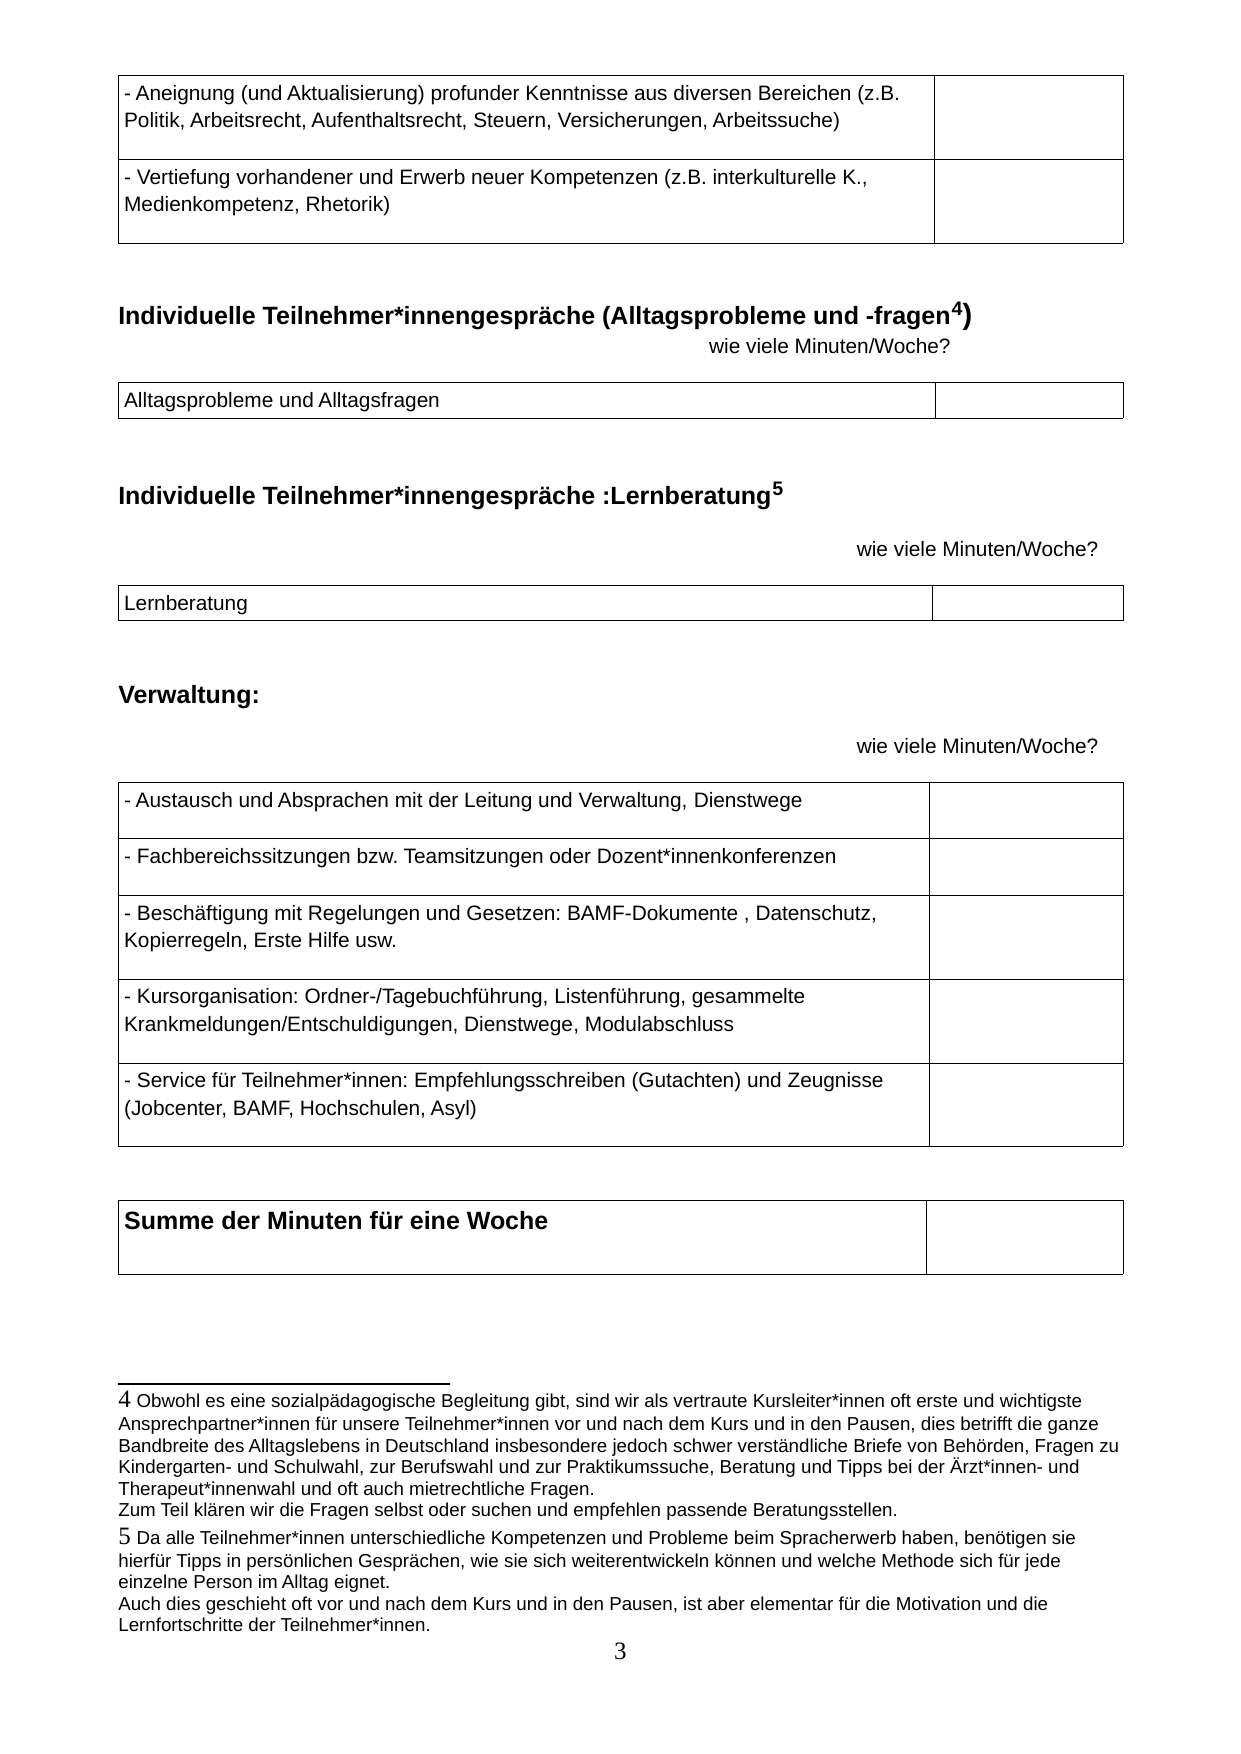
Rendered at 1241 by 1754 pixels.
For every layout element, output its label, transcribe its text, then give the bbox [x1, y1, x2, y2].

text wie viele Minuten/Woche? [118, 734, 1122, 758]
text Da alle Teilnehmer*innen unterschiedliche Kompetenzen und Probleme beim Spracherwerb haben, benötigen sie hierfür Tipps in persönlichen Gesprächen, wie sie sich weiterentwickeln können und welche Methode sich für jede einzelne Person im Alltag eignet. [118, 1521, 1122, 1593]
table_cell - Vertiefung vorhandener und Erwerb neuer Kompetenzen (z.B. interkulturelle K., Medienkompetenz, Rhetorik) [119, 160, 934, 243]
text Individuelle Teilnehmer*innengespräche (Alltagsprobleme und -fragen) wie viele Minuten/Woche? [118, 297, 1122, 358]
table_header [936, 383, 1123, 418]
text Obwohl es eine sozialpädagogische Begleitung gibt, sind wir als vertraute Kursleiter*innen oft erste und wichtigste Ansprechpartner*innen für unsere Teilnehmer*innen vor und nach dem Kurs und in den Pausen, dies betrifft die ganze Bandbreite des Alltagslebens in Deutschland insbesondere jedoch schwer verständliche Briefe von Behörden, Fragen zu Kindergarten- und Schulwahl, zur Berufswahl und zur Praktikumssuche, Beratung und Tipps bei der Ärzt*innen- und Therapeut*innenwahl und oft auch mietrechtliche Fragen. [118, 1384, 1122, 1499]
table_header Summe der Minuten für eine Woche [119, 1201, 926, 1274]
table_cell - Service für Teilnehmer*innen: Empfehlungsschreiben (Gutachten) und Zeugnisse (Jobcenter, BAMF, Hochschulen, Asyl) [119, 1064, 929, 1146]
table_header [933, 586, 1123, 620]
table_header - Austausch und Absprachen mit der Leitung und Verwaltung, Dienstwege [119, 783, 929, 838]
table_header [930, 783, 1123, 838]
text Individuelle Teilnehmer*innengespräche :Lernberatung [118, 477, 1122, 511]
table_cell - Fachbereichssitzungen bzw. Teamsitzungen oder Dozent*innenkonferenzen [119, 839, 929, 895]
table_header Alltagsprobleme und Alltagsfragen [119, 383, 935, 418]
table_cell [930, 1064, 1123, 1146]
table_cell [930, 839, 1123, 895]
text Verwaltung: [118, 680, 1122, 708]
table_cell - Aneignung (und Aktualisierung) profunder Kenntnisse aus diversen Bereichen (z.B. Politik, Arbeitsrecht, Aufenthaltsrecht, Steuern, Versicherungen, Arbeitssuche) [119, 76, 934, 159]
table_header Lernberatung [119, 586, 932, 620]
text Auch dies geschieht oft vor und nach dem Kurs und in den Pausen, ist aber elementar für die Motivation und die Lernfortschritte der Teilnehmer*innen. [118, 1593, 1122, 1636]
table_cell [930, 896, 1123, 978]
table_cell [935, 76, 1123, 159]
text Zum Teil klären wir die Fragen selbst oder suchen und empfehlen passende Beratungsstellen. [118, 1499, 1122, 1521]
table_cell - Kursorganisation: Ordner-/Tagebuchführung, Listenführung, gesammelte Krankmeldungen/Entschuldigungen, Dienstwege, Modulabschluss [119, 980, 929, 1062]
table_cell - Beschäftigung mit Regelungen und Gesetzen: BAMF-Dokumente , Datenschutz, Kopierregeln, Erste Hilfe usw. [119, 896, 929, 978]
table_cell [935, 160, 1123, 243]
text wie viele Minuten/Woche? [118, 536, 1122, 560]
table_cell [930, 980, 1123, 1062]
table_header [927, 1201, 1123, 1274]
